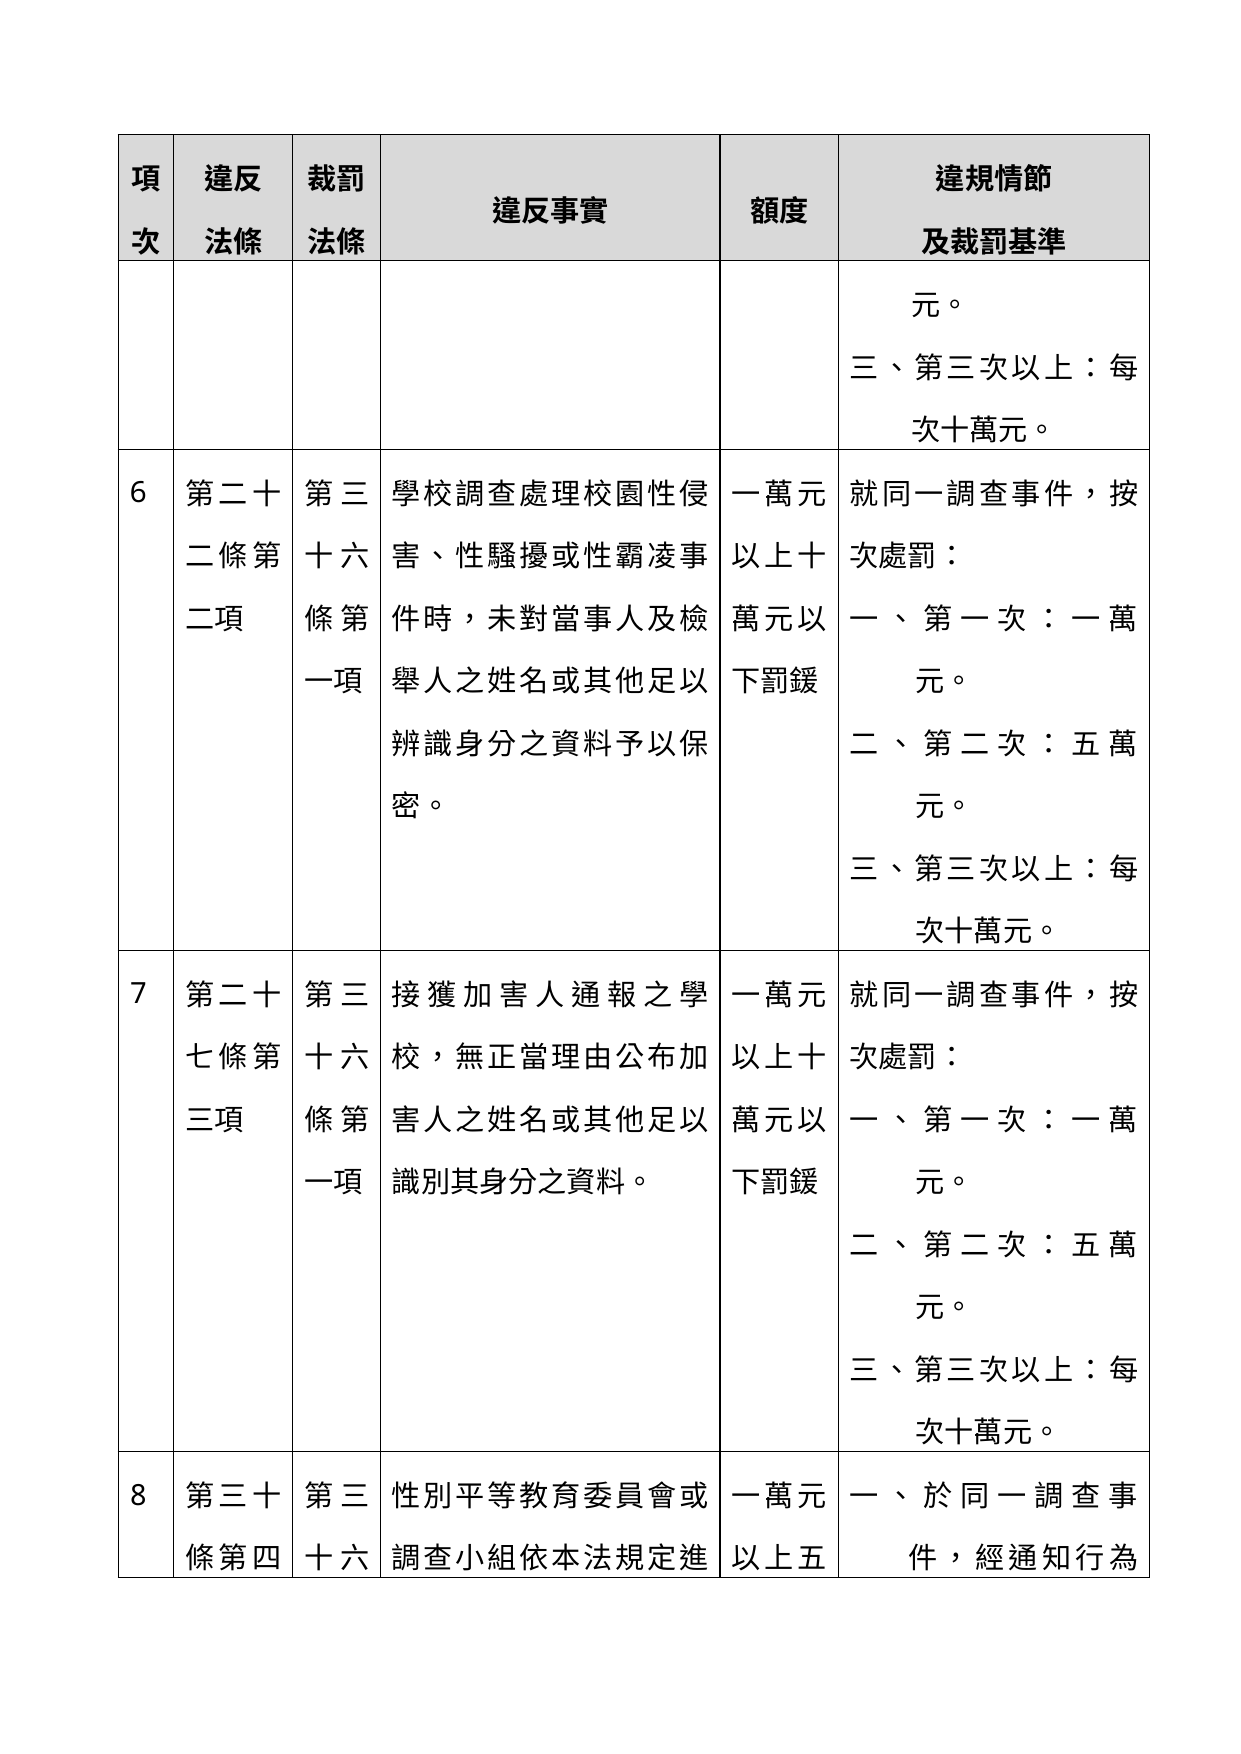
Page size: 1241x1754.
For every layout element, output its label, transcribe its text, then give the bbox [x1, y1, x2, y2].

table_cell 一萬元以上十萬元以下罰鍰 [721, 450, 838, 950]
table_cell 接獲加害人通報之學校，無正當理由公布加害人之姓名或其他足以識別其身分之資料。 [381, 951, 719, 1451]
table_header 違反事實 [381, 135, 719, 260]
table_cell 第三十條第四 [174, 1452, 292, 1577]
table_cell 7 [119, 951, 173, 1451]
table_cell 第三十六條第一項 [293, 450, 380, 950]
table_cell 一萬元以上五 [721, 1452, 838, 1577]
table_cell 第二十二條第二項 [174, 450, 292, 950]
table_cell [119, 261, 173, 449]
table_cell 第三十六條第一項 [293, 951, 380, 1451]
table_cell 就同一調查事件，按次處罰： 一、第一次：一萬元。 二、第二次：五萬元。 三、第三次以上：每次十萬元。 [839, 450, 1149, 950]
table_cell 8 [119, 1452, 173, 1577]
table_cell [293, 261, 380, 449]
table_cell 第三十六 [293, 1452, 380, 1577]
table_cell 學校調查處理校園性侵害、性騷擾或性霸凌事件時，未對當事人及檢舉人之姓名或其他足以辨識身分之資料予以保密。 [381, 450, 719, 950]
table_cell 6 [119, 450, 173, 950]
table_header 違規情節 及裁罰基準 [839, 135, 1149, 260]
table_cell 性別平等教育委員會或調查小組依本法規定進 [381, 1452, 719, 1577]
table_header 違反 法條 [174, 135, 292, 260]
table_cell [721, 261, 838, 449]
table_cell 一萬元以上十萬元以下罰鍰 [721, 951, 838, 1451]
table_cell [381, 261, 719, 449]
table_cell 就同一調查事件，按次處罰： 一、第一次：一萬元。 二、第二次：五萬元。 三、第三次以上：每次十萬元。 [839, 951, 1149, 1451]
table_header 項次 [119, 135, 173, 260]
table_header 裁罰法條 [293, 135, 380, 260]
table_cell 第二十七條第三項 [174, 951, 292, 1451]
table_header 額度 [721, 135, 838, 260]
table_cell 一、於同一調查事件，經通知行為 [839, 1452, 1149, 1577]
table_cell 元。 三、第三次以上：每次十萬元。 [839, 261, 1149, 449]
table_cell [174, 261, 292, 449]
